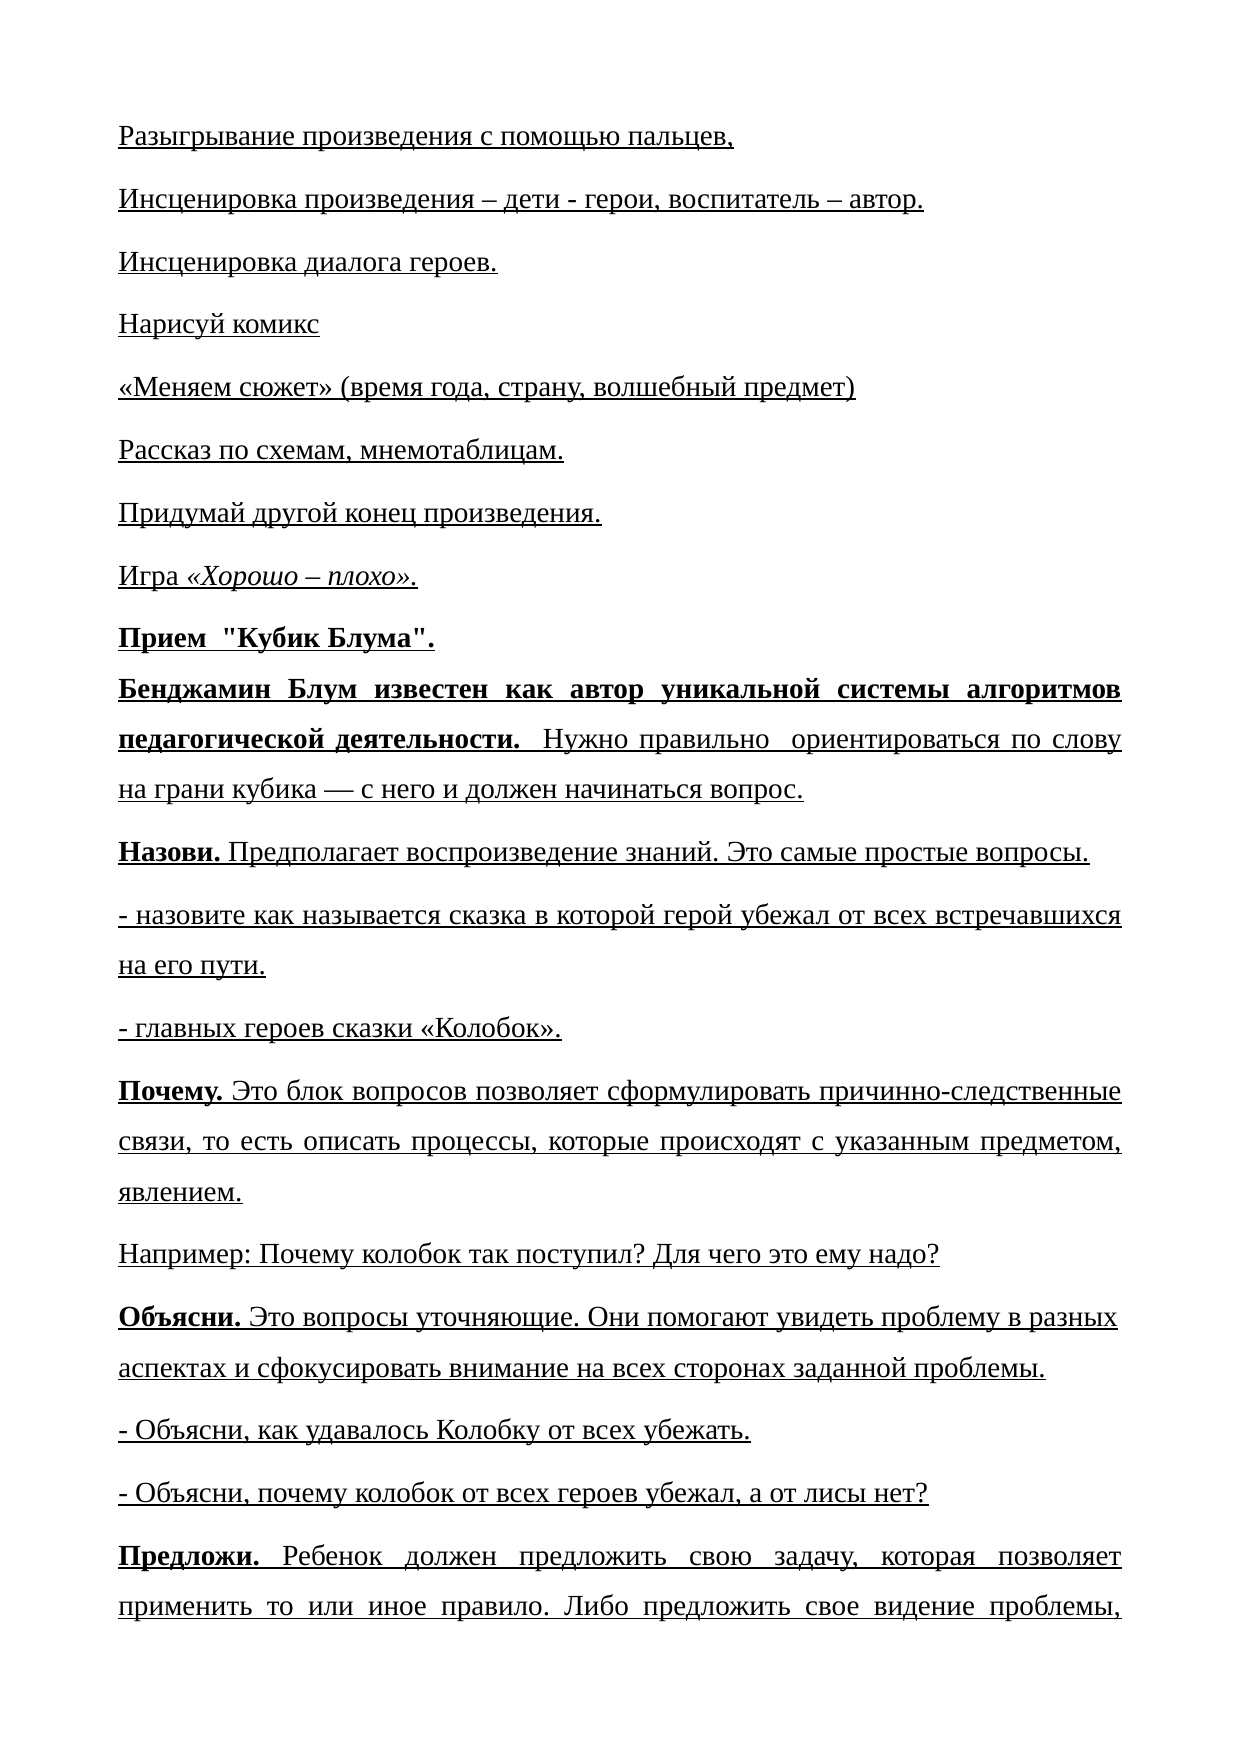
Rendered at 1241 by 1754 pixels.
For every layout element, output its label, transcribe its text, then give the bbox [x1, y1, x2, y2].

text Придумай другой конец произведения. [118, 495, 1122, 528]
text Почему. Это блок вопросов позволяет сформулировать причинно-следственные [118, 1073, 1122, 1102]
text на его пути. [118, 928, 1122, 981]
text «Меняем сюжет» (время года, страну, волшебный предмет) [118, 369, 1122, 403]
text Рассказ по схемам, мнемотаблицам. [118, 432, 1122, 466]
text на грани кубика — с него и должен начинаться вопрос. [118, 752, 1122, 805]
text Например: Почему колобок так поступил? Для чего это ему надо? [118, 1237, 1122, 1270]
text педагогической деятельности. Нужно правильно ориентироваться по слову [118, 702, 1122, 750]
text Инсценировка диалога героев. [118, 244, 1122, 277]
text Разыгрывание произведения с помощью пальцев, [118, 118, 1122, 152]
text Предложи. Ребенок должен предложить свою задачу, которая позволяет [118, 1538, 1122, 1567]
text - назовите как называется сказка в которой герой убежал от всех встречавшихся [118, 897, 1122, 926]
text - главных героев сказки «Колобок». [118, 1010, 1122, 1044]
text Объясни. Это вопросы уточняющие. Они помогают увидеть проблему в разных аспектах и сфокусировать внимание на всех сторонах заданной проблемы. [118, 1299, 1122, 1383]
text - Объясни, почему колобок от всех героев убежал, а от лисы нет? [118, 1475, 1122, 1509]
text Бенджамин Блум известен как автор уникальной системы алгоритмов [118, 671, 1122, 700]
text Игра «Хорошо – плохо». [118, 558, 1122, 591]
text Назови. Предполагает воспроизведение знаний. Это самые простые вопросы. [118, 834, 1122, 868]
text применить то или иное правило. Либо предложить свое видение проблемы, [118, 1569, 1122, 1618]
text Нарисуй комикс [118, 307, 1122, 340]
text - Объясни, как удавалось Колобку от всех убежать. [118, 1412, 1122, 1446]
text Инсценировка произведения – дети - герои, воспитатель – автор. [118, 181, 1122, 214]
text связи, то есть описать процессы, которые происходят с указанным предметом, [118, 1104, 1122, 1153]
text Прием "Кубик Блума". [118, 621, 1122, 654]
text явлением. [118, 1154, 1122, 1207]
